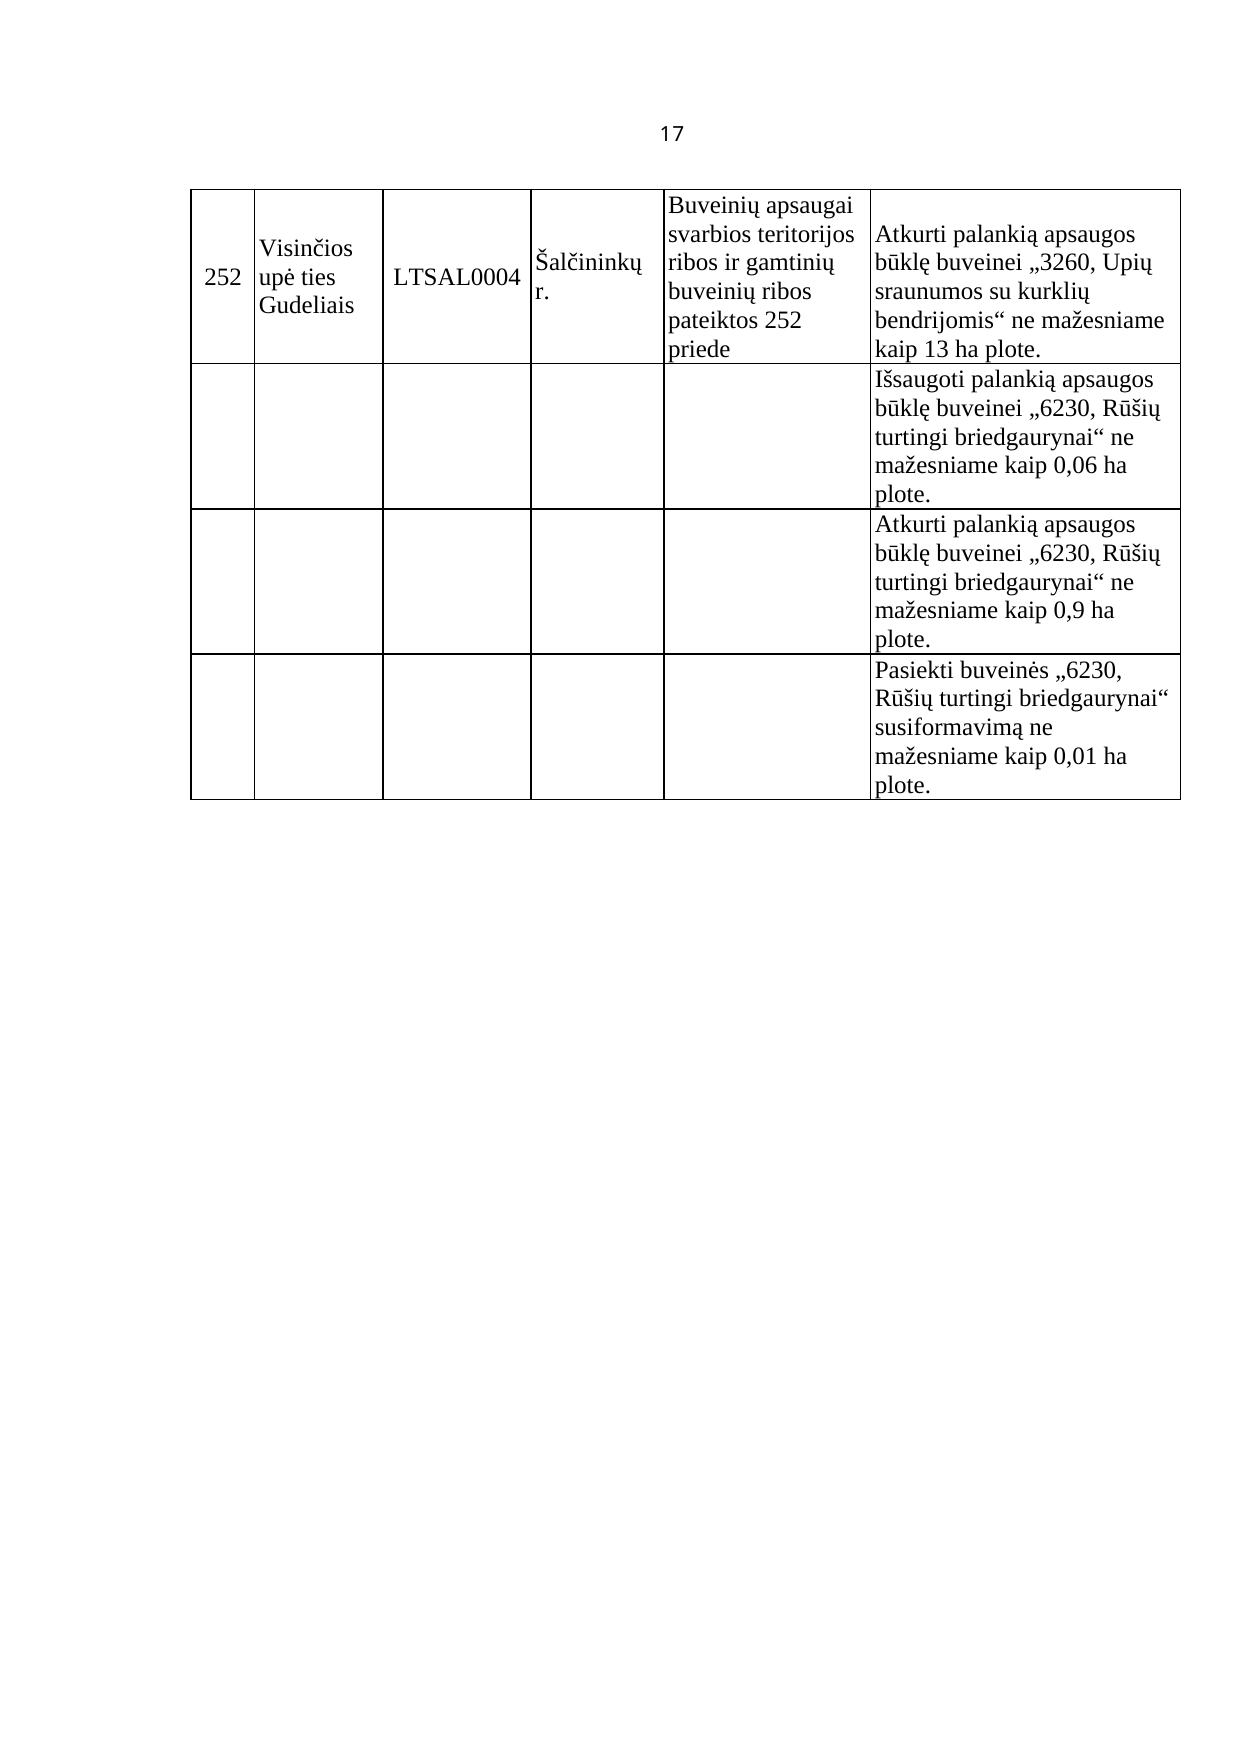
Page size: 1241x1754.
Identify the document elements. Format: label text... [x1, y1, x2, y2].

table_header Atkurti palankią apsaugos būklę buveinei „3260, Upių sraunumos su kurklių bendrijomis“ ne mažesniame kaip 13 ha plote. [871, 190, 1180, 362]
table_header Visinčios upė ties Gudeliais [255, 190, 382, 362]
table_cell [255, 655, 382, 798]
table_header Buveinių apsaugai svarbios teritorijos ribos ir gamtinių buveinių ribos pateiktos 252 priede [665, 190, 870, 362]
table_cell [532, 655, 663, 798]
table_cell [192, 510, 254, 653]
table_cell [192, 364, 254, 508]
table_cell Pasiekti buveinės „6230, Rūšių turtingi briedgaurynai“ susiformavimą ne mažesniame kaip 0,01 ha plote. [871, 655, 1180, 798]
table_header LTSAL0004 [384, 190, 530, 362]
table_cell [384, 510, 530, 653]
table_cell [384, 655, 530, 798]
table_header Šalčininkų r. [532, 190, 663, 362]
table_cell [192, 655, 254, 798]
table_header 252 [192, 190, 254, 362]
table_cell [665, 364, 870, 508]
table_cell [532, 510, 663, 653]
table_cell [532, 364, 663, 508]
table_cell [665, 655, 870, 798]
table_cell [255, 364, 382, 508]
table_cell Atkurti palankią apsaugos būklę buveinei „6230, Rūšių turtingi briedgaurynai“ ne mažesniame kaip 0,9 ha plote. [871, 510, 1180, 653]
table_cell Išsaugoti palankią apsaugos būklę buveinei „6230, Rūšių turtingi briedgaurynai“ ne mažesniame kaip 0,06 ha plote. [871, 364, 1180, 508]
table_cell [665, 510, 870, 653]
table_cell [384, 364, 530, 508]
table_cell [255, 510, 382, 653]
